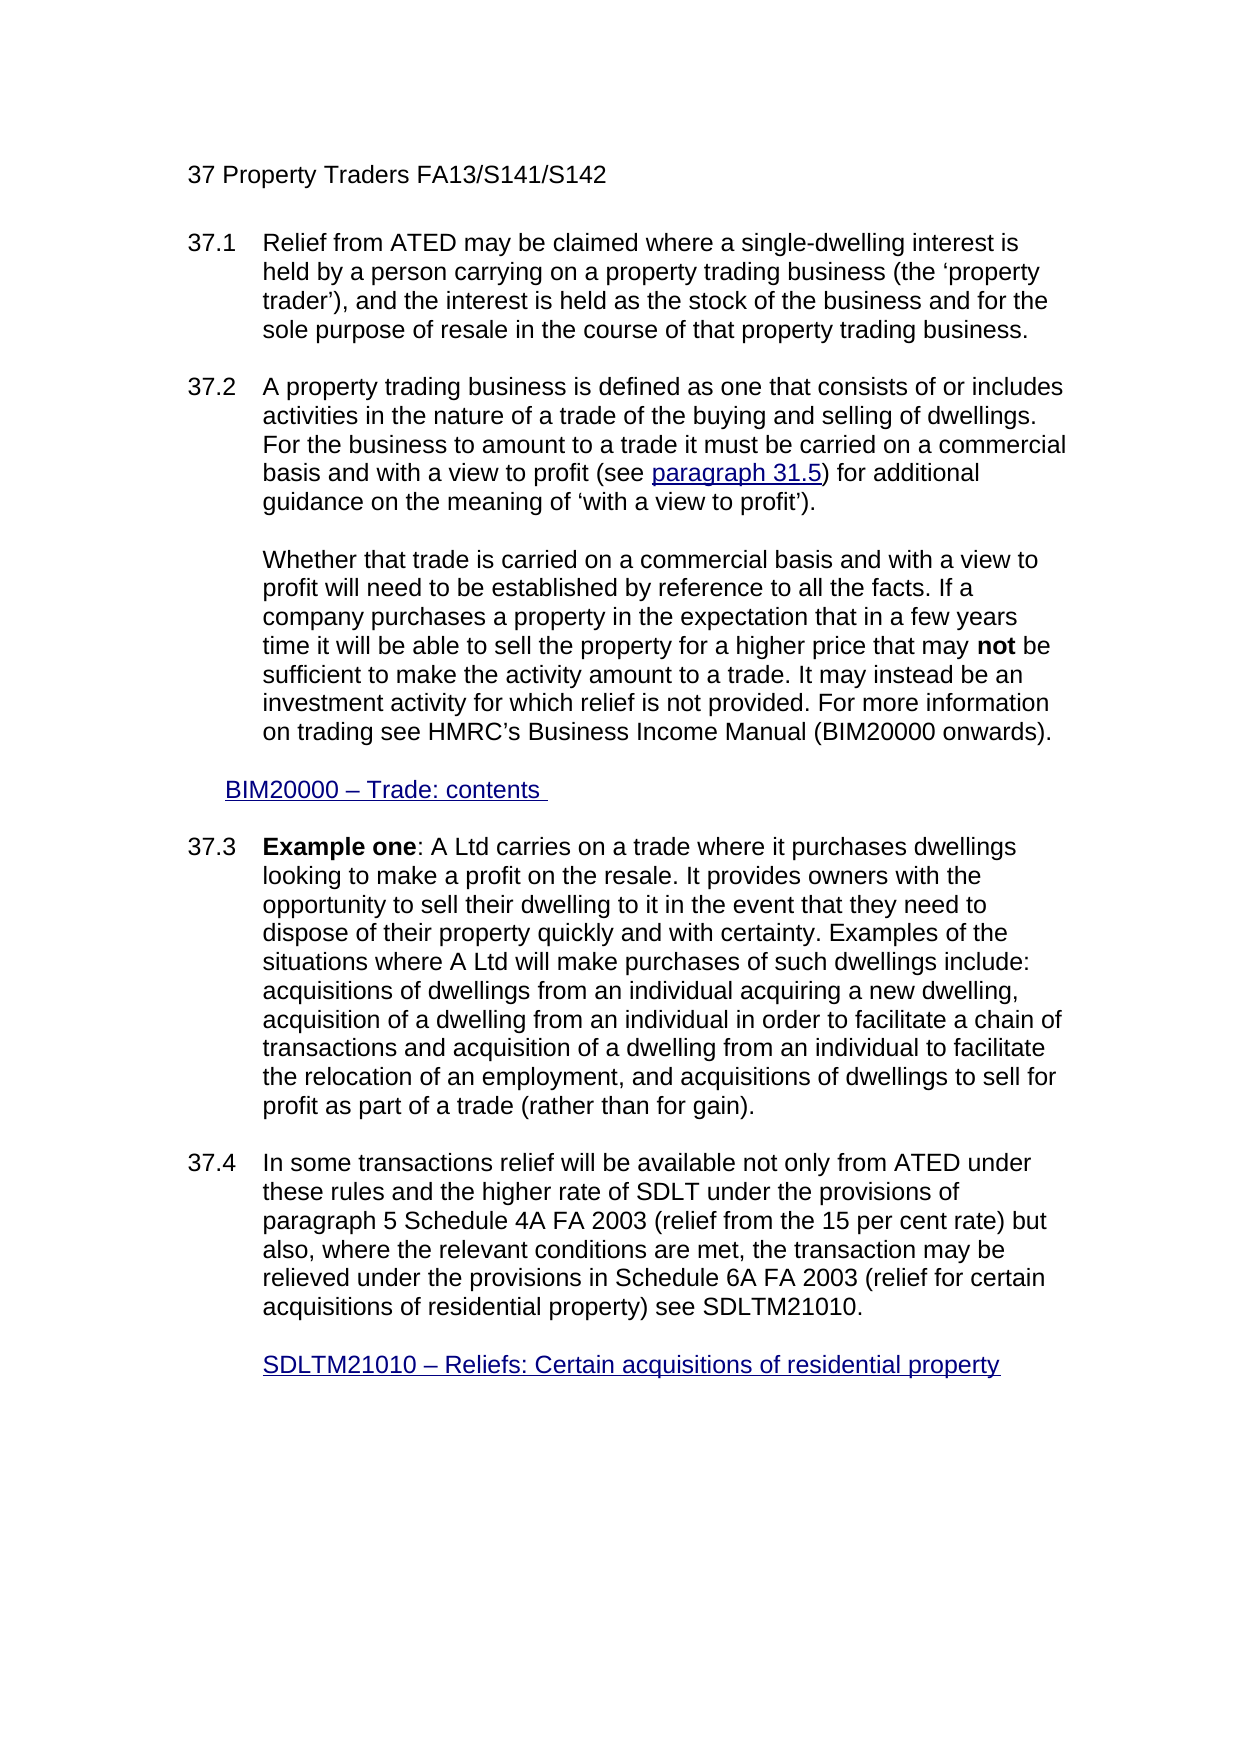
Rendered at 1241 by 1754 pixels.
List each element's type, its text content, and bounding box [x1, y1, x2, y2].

text BIM20000 – Trade: contents [225, 774, 1069, 803]
subtitle 37 Property Traders FA13/S141/S142 [187, 160, 1069, 189]
list A property trading business is defined as one that consists of or includes activities in the nature of a trade of the buying and selling of dwellings. For the business to amount to a trade it must be carried on a commercial basis and with a view to profit (see paragraph 31.5) for additional guidance on the meaning of ‘with a view to profit’). [187, 372, 1069, 516]
text 37.4 In some transactions relief will be available not only from ATED under these rules and the higher rate of SDLT under the provisions of paragraph 5 Schedule 4A FA 2003 (relief from the 15 per cent rate) but also, where the relevant conditions are met, the transaction may be relieved under the provisions in Schedule 6A FA 2003 (relief for certain acquisitions of residential property) see SDLTM21010. [187, 1148, 1069, 1321]
text 37.3 Example one: A Ltd carries on a trade where it purchases dwellings looking to make a profit on the resale. It provides owners with the opportunity to sell their dwelling to it in the event that they need to dispose of their property quickly and with certainty. Examples of the situations where A Ltd will make purchases of such dwellings include: acquisitions of dwellings from an individual acquiring a new dwelling, acquisition of a dwelling from an individual in order to facilitate a chain of transactions and acquisition of a dwelling from an individual to facilitate the relocation of an employment, and acquisitions of dwellings to sell for profit as part of a trade (rather than for gain). [187, 832, 1069, 1119]
text Whether that trade is carried on a commercial basis and with a view to profit will need to be established by reference to all the facts. If a company purchases a property in the expectation that in a few years time it will be able to sell the property for a higher price that may not be sufficient to make the activity amount to a trade. It may instead be an investment activity for which relief is not provided. For more information on trading see HMRC’s Business Income Manual (BIM20000 onwards). [262, 544, 1069, 746]
text 37.1 Relief from ATED may be claimed where a single-dwelling interest is held by a person carrying on a property trading business (the ‘property trader’), and the interest is held as the stock of the business and for the sole purpose of resale in the course of that property trading business. [187, 228, 1069, 343]
text SDLTM21010 – Reliefs: Certain acquisitions of residential property [187, 1349, 1069, 1378]
